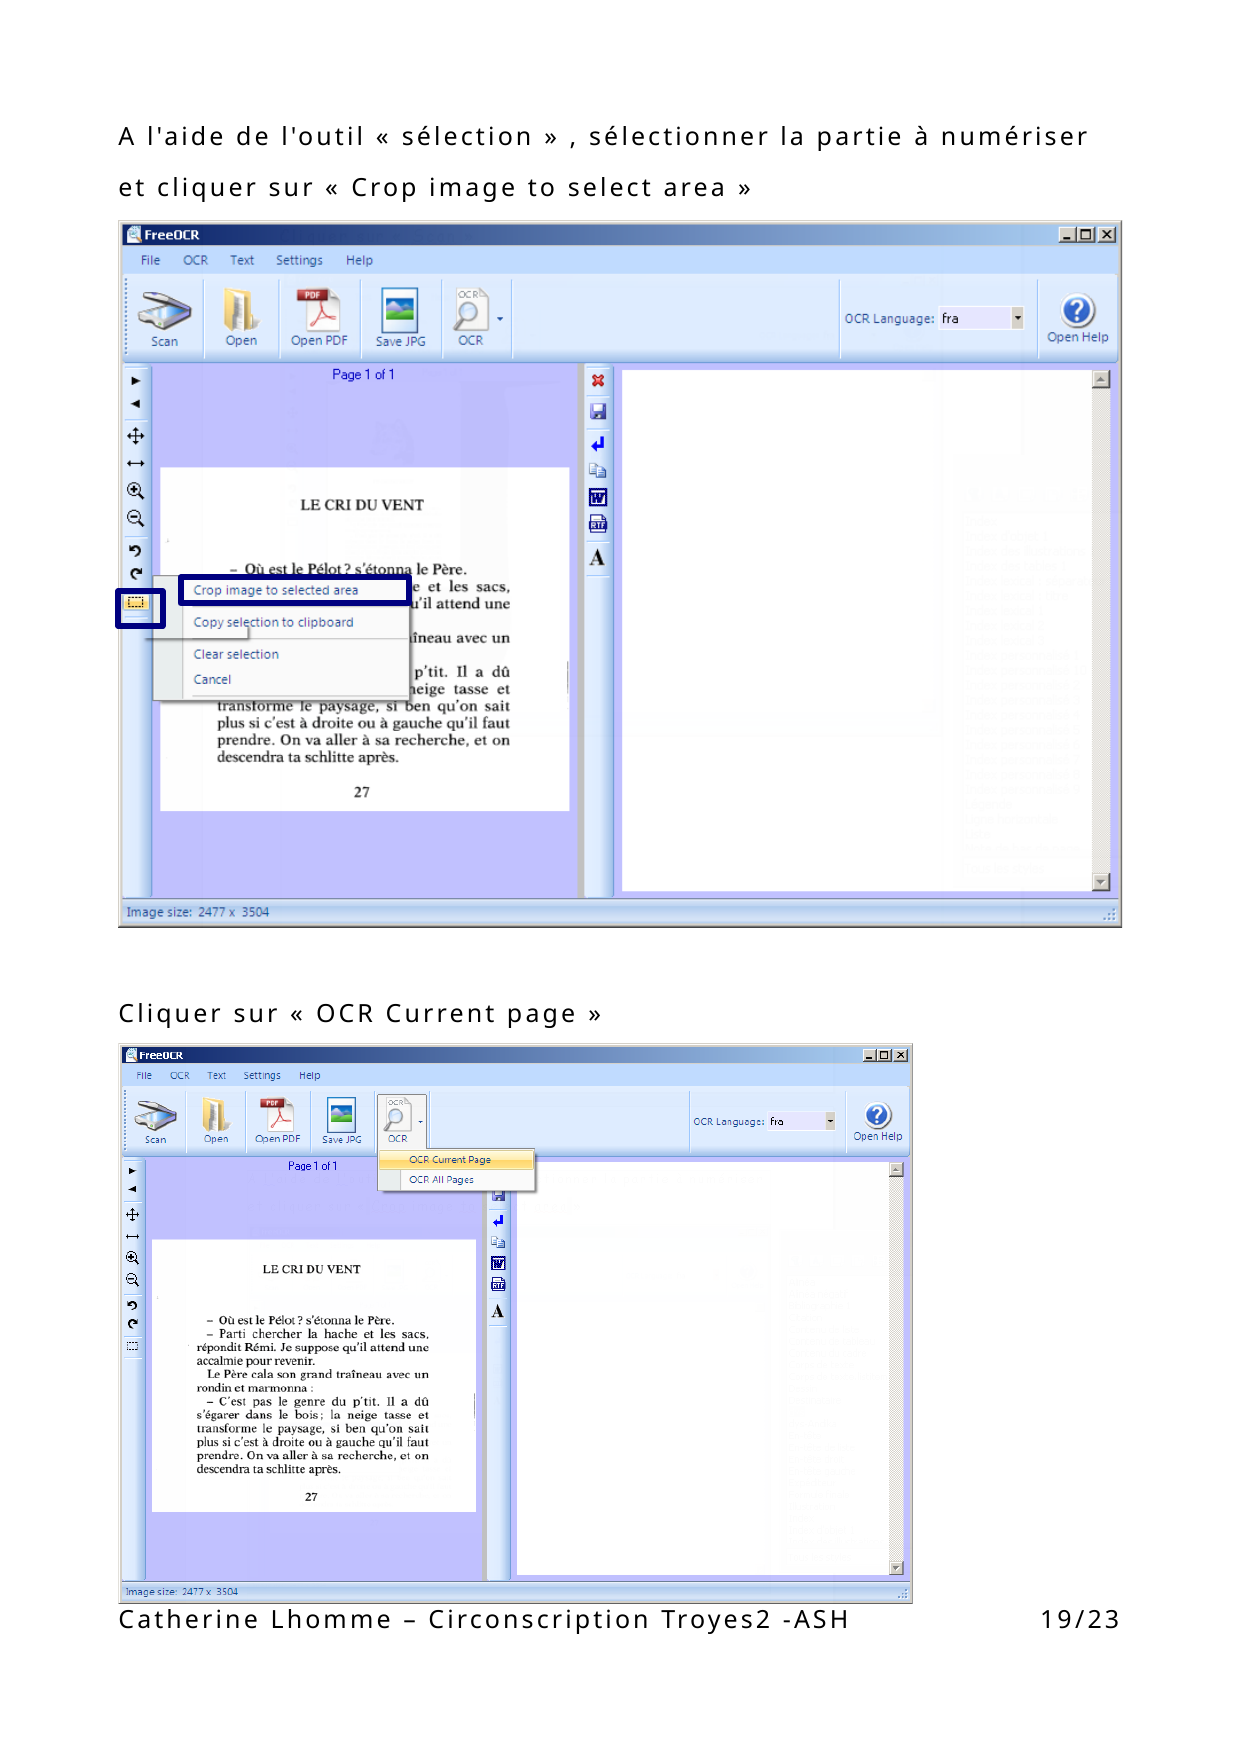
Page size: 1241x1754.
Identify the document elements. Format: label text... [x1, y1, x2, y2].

picture [121, 594, 160, 623]
picture [118, 220, 1123, 928]
picture [118, 1043, 913, 1604]
text A l'aide de l'outil « sélection » , sélectionner la partie à numériser et cliquer sur « Crop image to select area » [118, 118, 1122, 203]
text Cliquer sur « OCR Current page » [118, 996, 1122, 1030]
